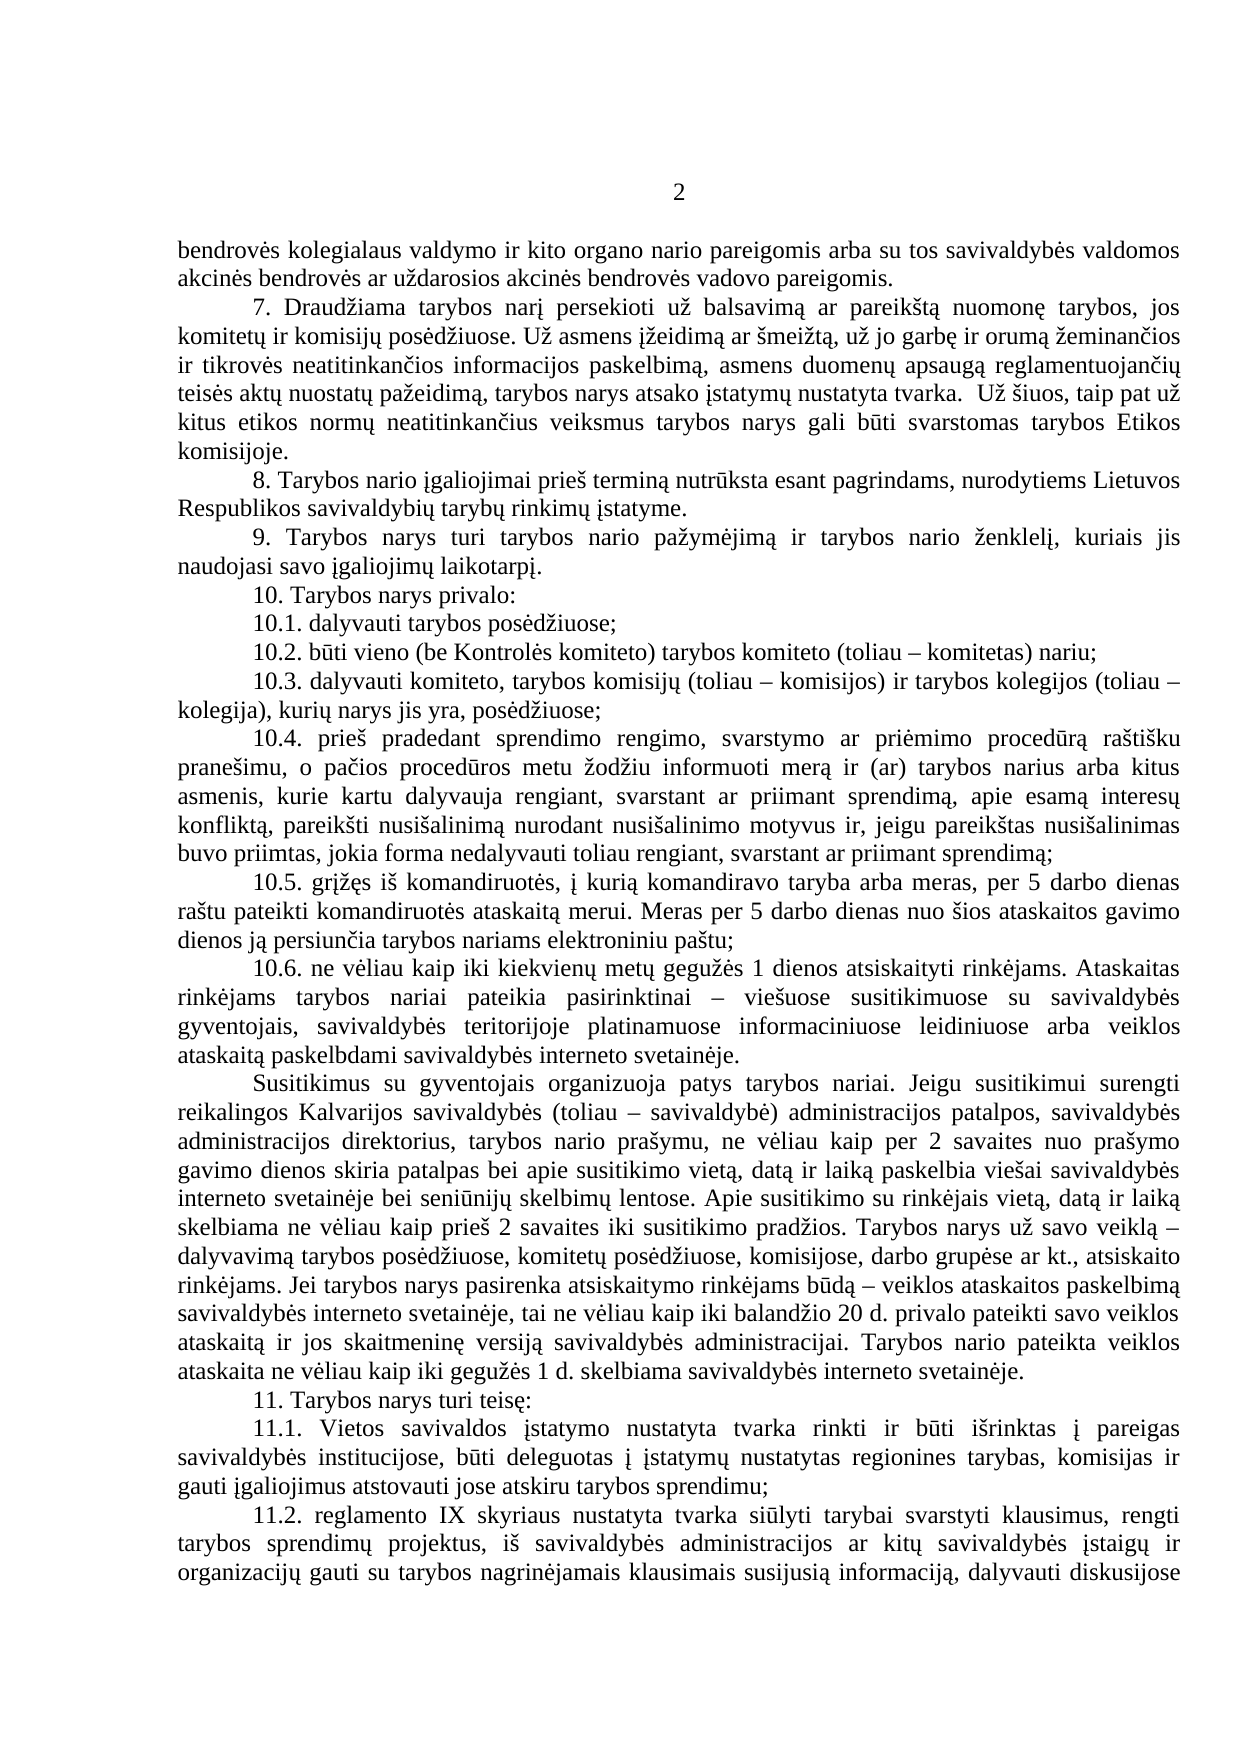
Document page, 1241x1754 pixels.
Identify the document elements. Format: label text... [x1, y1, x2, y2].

text 10.1. dalyvauti tarybos posėdžiuose; [177, 608, 1181, 637]
text 10.5. grįžęs iš komandiruotės, į kurią komandiravo taryba arba meras, per 5 darbo dienas raštu pateikti komandiruotės ataskaitą merui. Meras per 5 darbo dienas nuo šios ataskaitos gavimo dienos ją persiunčia tarybos nariams elektroniniu paštu; [177, 867, 1181, 953]
text 10.6. ne vėliau kaip iki kiekvienų metų gegužės 1 dienos atsiskaityti rinkėjams. Ataskaitas rinkėjams tarybos nariai pateikia pasirinktinai – viešuose susitikimuose su savivaldybės gyventojais, savivaldybės teritorijoje platinamuose informaciniuose leidiniuose arba veiklos ataskaitą paskelbdami savivaldybės interneto svetainėje. [177, 953, 1181, 1068]
text bendrovės kolegialaus valdymo ir kito organo nario pareigomis arba su tos savivaldybės valdomos akcinės bendrovės ar uždarosios akcinės bendrovės vadovo pareigomis. [177, 235, 1181, 292]
text 10.4. prieš pradedant sprendimo rengimo, svarstymo ar priėmimo procedūrą raštišku pranešimu, o pačios procedūros metu žodžiu informuoti merą ir (ar) tarybos narius arba kitus asmenis, kurie kartu dalyvauja rengiant, svarstant ar priimant sprendimą, apie esamą interesų konfliktą, pareikšti nusišalinimą nurodant nusišalinimo motyvus ir, jeigu pareikštas nusišalinimas buvo priimtas, jokia forma nedalyvauti toliau rengiant, svarstant ar priimant sprendimą; [177, 723, 1181, 867]
text 11. Tarybos narys turi teisę: [177, 1385, 1181, 1413]
text 10. Tarybos narys privalo: [177, 580, 1181, 608]
text 10.3. dalyvauti komiteto, tarybos komisijų (toliau – komisijos) ir tarybos kolegijos (toliau – kolegija), kurių narys jis yra, posėdžiuose; [177, 666, 1181, 723]
text 11.2. reglamento IX skyriaus nustatyta tvarka siūlyti tarybai svarstyti klausimus, rengti tarybos sprendimų projektus, iš savivaldybės administracijos ar kitų savivaldybės įstaigų ir organizacijų gauti su tarybos nagrinėjamais klausimais susijusią informaciją, dalyvauti diskusijose [177, 1500, 1181, 1586]
text 8. Tarybos nario įgaliojimai prieš terminą nutrūksta esant pagrindams, nurodytiems Lietuvos Respublikos savivaldybių tarybų rinkimų įstatyme. [177, 465, 1181, 522]
text 11.1. Vietos savivaldos įstatymo nustatyta tvarka rinkti ir būti išrinktas į pareigas savivaldybės institucijose, būti deleguotas į įstatymų nustatytas regionines tarybas, komisijas ir gauti įgaliojimus atstovauti jose atskiru tarybos sprendimu; [177, 1413, 1181, 1500]
text 7. Draudžiama tarybos narį persekioti už balsavimą ar pareikštą nuomonę tarybos, jos komitetų ir komisijų posėdžiuose. Už asmens įžeidimą ar šmeižtą, už jo garbę ir orumą žeminančios ir tikrovės neatitinkančios informacijos paskelbimą, asmens duomenų apsaugą reglamentuojančių teisės aktų nuostatų pažeidimą, tarybos narys atsako įstatymų nustatyta tvarka. Už šiuos, taip pat už kitus etikos normų neatitinkančius veiksmus tarybos narys gali būti svarstomas tarybos Etikos komisijoje. [177, 292, 1181, 465]
text 10.2. būti vieno (be Kontrolės komiteto) tarybos komiteto (toliau – komitetas) nariu; [177, 637, 1181, 666]
text Susitikimus su gyventojais organizuoja patys tarybos nariai. Jeigu susitikimui surengti reikalingos Kalvarijos savivaldybės (toliau – savivaldybė) administracijos patalpos, savivaldybės administracijos direktorius, tarybos nario prašymu, ne vėliau kaip per 2 savaites nuo prašymo gavimo dienos skiria patalpas bei apie susitikimo vietą, datą ir laiką paskelbia viešai savivaldybės interneto svetainėje bei seniūnijų skelbimų lentose. Apie susitikimo su rinkėjais vietą, datą ir laiką skelbiama ne vėliau kaip prieš 2 savaites iki susitikimo pradžios. Tarybos narys už savo veiklą – dalyvavimą tarybos posėdžiuose, komitetų posėdžiuose, komisijose, darbo grupėse ar kt., atsiskaito rinkėjams. Jei tarybos narys pasirenka atsiskaitymo rinkėjams būdą – veiklos ataskaitos paskelbimą savivaldybės interneto svetainėje, tai ne vėliau kaip iki balandžio 20 d. privalo pateikti savo veiklos ataskaitą ir jos skaitmeninę versiją savivaldybės administracijai. Tarybos nario pateikta veiklos ataskaita ne vėliau kaip iki gegužės 1 d. skelbiama savivaldybės interneto svetainėje. [177, 1068, 1181, 1385]
text 9. Tarybos narys turi tarybos nario pažymėjimą ir tarybos nario ženklelį, kuriais jis naudojasi savo įgaliojimų laikotarpį. [177, 522, 1181, 580]
